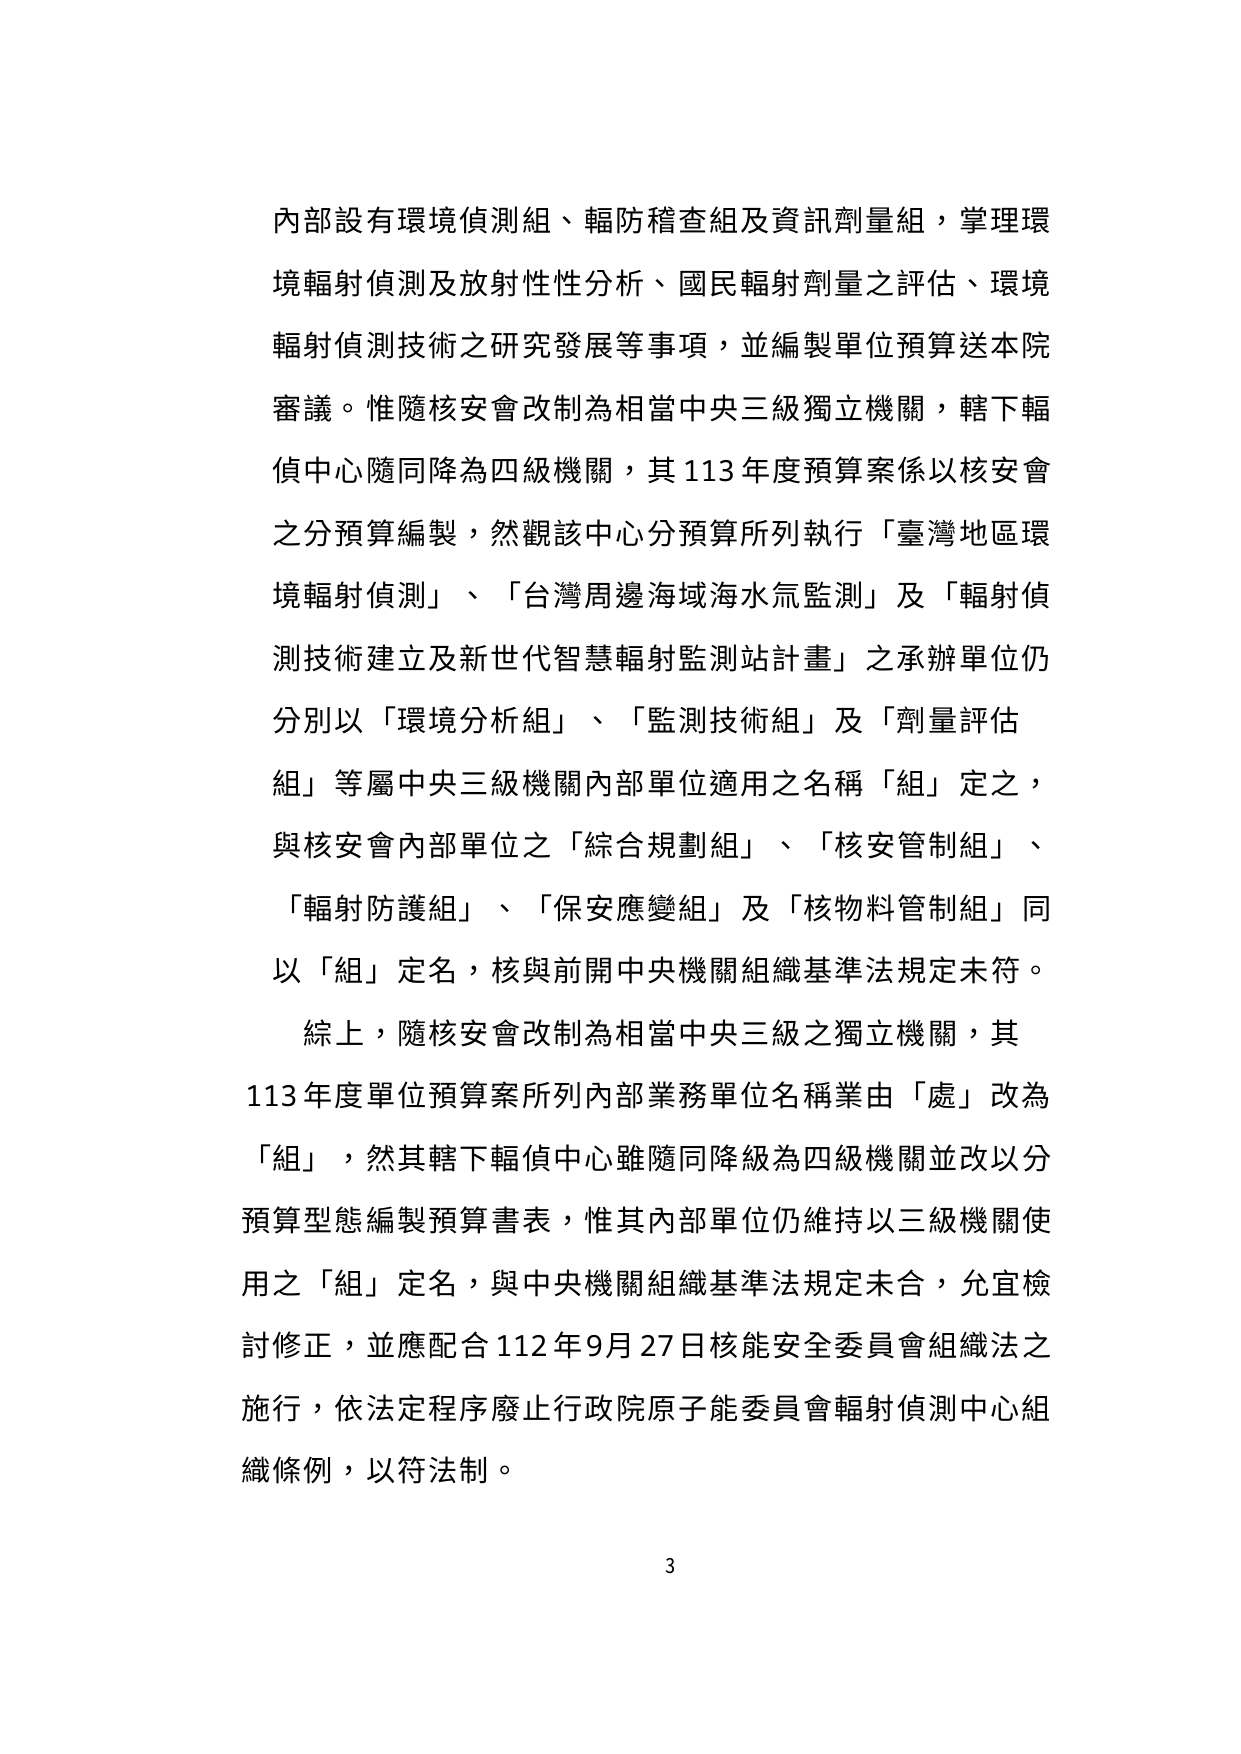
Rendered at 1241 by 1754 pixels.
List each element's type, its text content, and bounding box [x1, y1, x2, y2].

text 核安會所屬輻偵中心原係依行政院原子能委員會輻射偵測中心組織條例設置，隸屬於原能會，為中央三級機關，內部設有環境偵測組、輻防稽查組及資訊劑量組，掌理環境輻射偵測及放射性性分析、國民輻射劑量之評估、環境輻射偵測技術之研究發展等事項，並編製單位預算送本院審議。惟隨核安會改制為相當中央三級獨立機關，轄下輻偵中心隨同降為四級機關，其113年度預算案係以核安會之分預算編製，然觀該中心分預算所列執行「臺灣地區環境輻射偵測」、「台灣周邊海域海水氚監測」及「輻射偵測技術建立及新世代智慧輻射監測站計畫」之承辦單位仍分別以「環境分析組」、「監測技術組」及「劑量評估組」等屬中央三級機關內部單位適用之名稱「組」定之，與核安會內部單位之「綜合規劃組」、「核安管制組」、「輻射防護組」、「保安應變組」及「核物料管制組」同以「組」定名，核與前開中央機關組織基準法規定未符。 [266, 177, 1063, 990]
text 綜上，隨核安會改制為相當中央三級之獨立機關，其113年度單位預算案所列內部業務單位名稱業由「處」改為「組」，然其轄下輻偵中心雖隨同降級為四級機關並改以分預算型態編製預算書表，惟其內部單位仍維持以三級機關使用之「組」定名，與中央機關組織基準法規定未合，允宜檢討修正，並應配合112年9月27日核能安全委員會組織法之施行，依法定程序廢止行政院原子能委員會輻射偵測中心組織條例，以符法制。 [236, 990, 1063, 1490]
